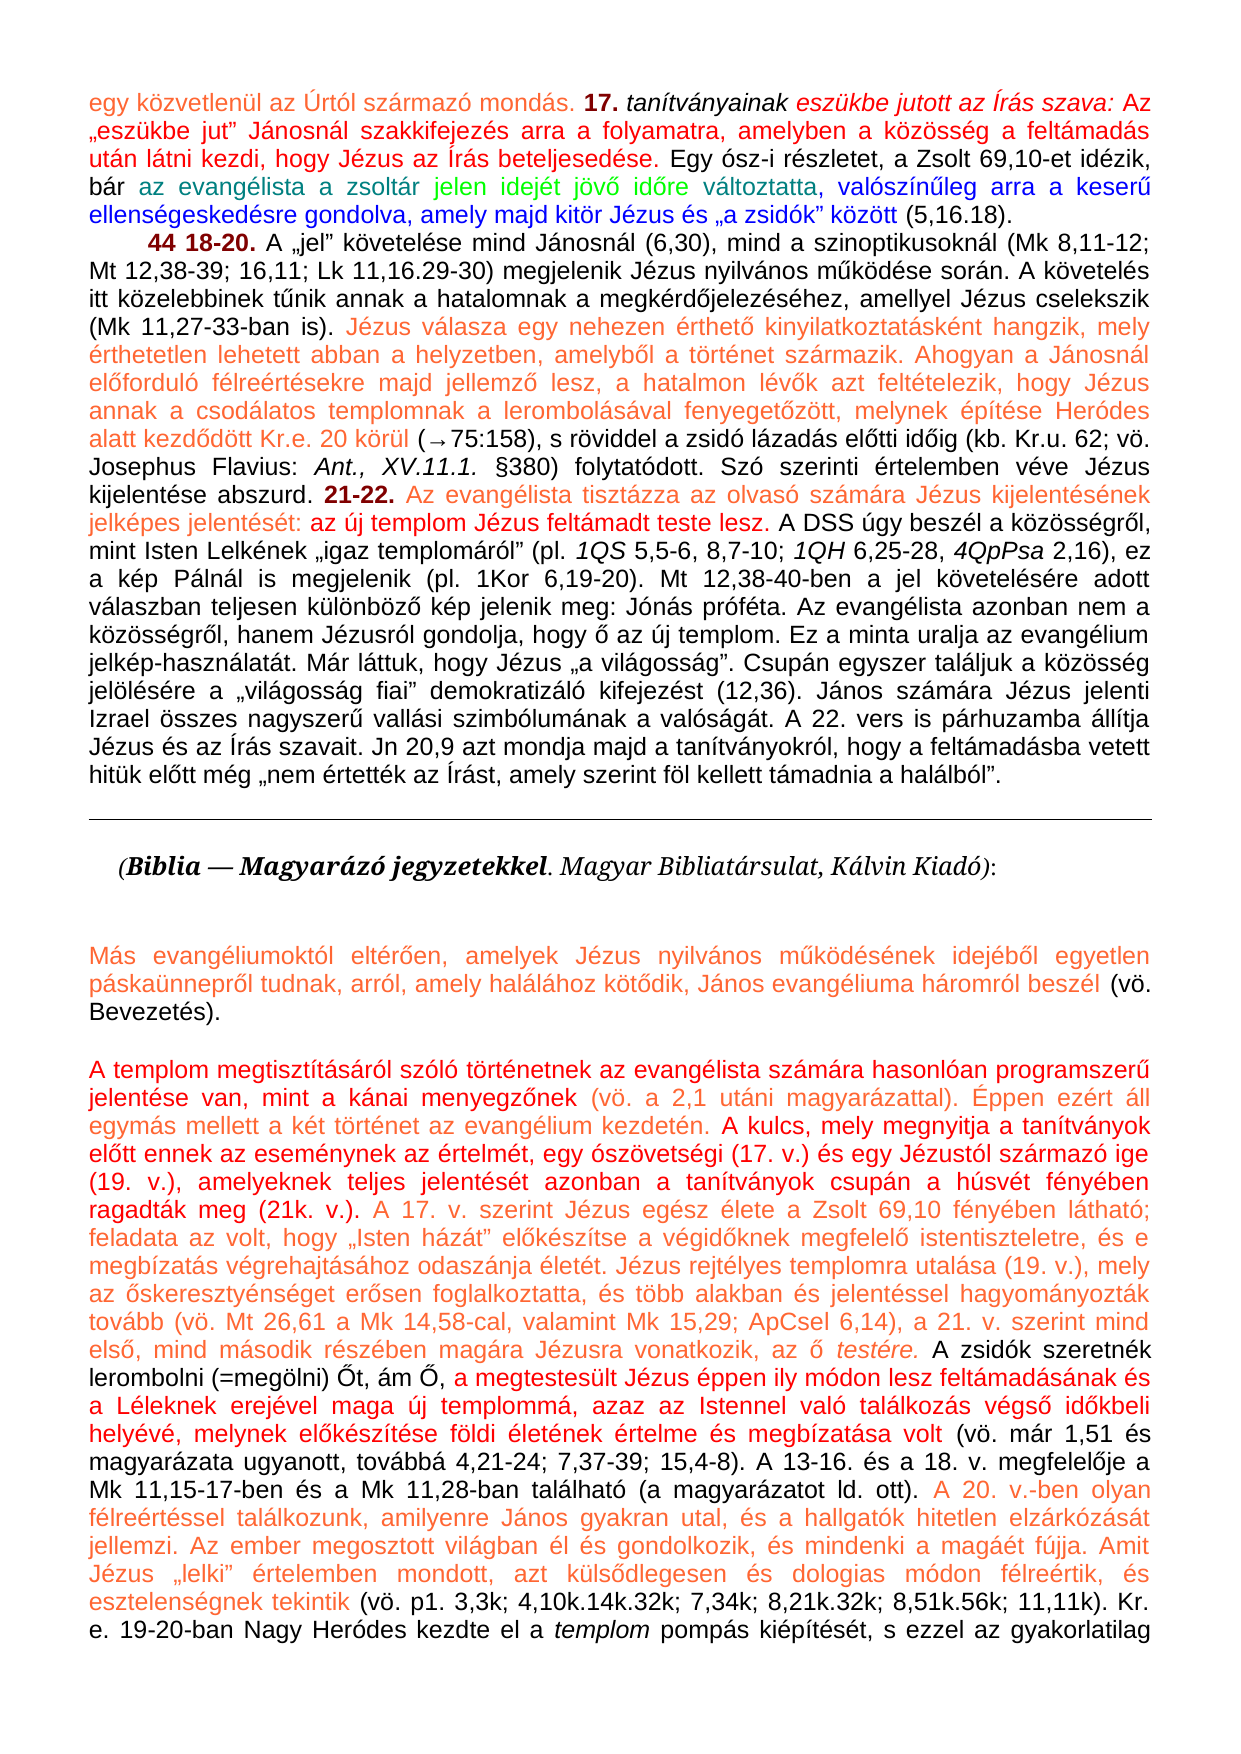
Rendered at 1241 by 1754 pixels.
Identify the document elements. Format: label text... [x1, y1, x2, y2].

text A templom megtisztításáról szóló történetnek az evangélista számára hasonlóan programszerű jelentése van, mint a kánai menyegzőnek (vö. a 2,1 utáni magyarázattal). Éppen ezért áll egymás mellett a két történet az evangélium kezdetén. A kulcs, mely megnyitja a tanítványok előtt ennek az eseménynek az értelmét, egy ószövetségi (17. v.) és egy Jézustól származó ige (19. v.), amelyeknek teljes jelentését azonban a tanítványok csupán a húsvét fényében ragadták meg (21k. v.). A 17. v. szerint Jézus egész élete a Zsolt 69,10 fényében látható; feladata az volt, hogy „Isten házát” előkészítse a végidőknek megfelelő istentiszteletre, és e megbízatás végrehajtásához odaszánja életét. Jézus rejtélyes templomra utalása (19. v.), mely az őskeresztyénséget erősen foglalkoztatta, és több alakban és jelentéssel hagyományozták tovább (vö. Mt 26,61 a Mk 14,58-cal, valamint Mk 15,29; ApCsel 6,14), a 21. v. szerint mind első, mind második részében magára Jézusra vonatkozik, az ő testére. A zsidók szeretnék lerombolni (=megölni) Őt, ám Ő, a megtestesült Jézus éppen ily módon lesz feltámadásának és a Léleknek erejével maga új templommá, azaz az Istennel való találkozás végső időkbeli helyévé, melynek előkészítése földi életének értelme és megbízatása volt (vö. már 1,51 és magyarázata ugyanott, továbbá 4,21-24; 7,37-39; 15,4-8). A 13-16. és a 18. v. megfelelője a Mk 11,15-17-ben és a Mk 11,28-ban található (a magyarázatot ld. ott). A 20. v.-ben olyan félreértéssel találkozunk, amilyenre János gyakran utal, és a hallgatók hitetlen elzárkózását jellemzi. Az ember megosztott világban él és gondolkozik, és mindenki a magáét fújja. Amit Jézus „lelki” értelemben mondott, azt külsődlegesen és dologias módon félreértik, és esztelenségnek tekintik (vö. p1. 3,3k; 4,10k.14k.32k; 7,34k; 8,21k.32k; 8,51k.56k; 11,11k). Kr. e. 19-20-ban Nagy Heródes kezdte el a templom pompás kiépítését, s ezzel az gyakorlatilag [88, 1056, 1152, 1644]
text 44 18-20. A „jel” követelése mind Jánosnál (6,30), mind a szinoptikusoknál (Mk 8,11-12; Mt 12,38-39; 16,11; Lk 11,16.29-30) megjelenik Jézus nyilvános működése során. A követelés itt közelebbinek tűnik annak a hatalomnak a megkérdőjelezéséhez, amellyel Jézus cselekszik (Mk 11,27-33-ban is). Jézus válasza egy nehezen érthető kinyilatkoztatásként hangzik, mely érthetetlen lehetett abban a helyzetben, amelyből a történet származik. Ahogyan a Jánosnál előforduló félreértésekre majd jellemző lesz, a hatalmon lévők azt feltételezik, hogy Jézus annak a csodálatos templomnak a lerombolásával fenyegetőzött, melynek építése Heródes alatt kezdődött Kr.e. 20 körül (→75:158), s röviddel a zsidó lázadás előtti időig (kb. Kr.u. 62; vö. Josephus Flavius: Ant., XV.11.1. §380) folytatódott. Szó szerinti értelemben véve Jézus kijelentése abszurd. 21-22. Az evangélista tisztázza az olvasó számára Jézus kijelentésének jelképes jelentését: az új templom Jézus feltámadt teste lesz. A DSS úgy beszél a közösségről, mint Isten Lelkének „igaz templomáról” (pl. 1QS 5,5-6, 8,7-10; 1QH 6,25-28, 4QpPsa 2,16), ez a kép Pálnál is megjelenik (pl. 1Kor 6,19-20). Mt 12,38-40-ben a jel követelésére adott válaszban teljesen különböző kép jelenik meg: Jónás próféta. Az evangélista azonban nem a közösségről, hanem Jézusról gondolja, hogy ő az új templom. Ez a minta uralja az evangélium jelkép-használatát. Már láttuk, hogy Jézus „a világosság”. Csupán egyszer találjuk a közösség jelölésére a „világosság fiai” demokratizáló kifejezést (12,36). János számára Jézus jelenti Izrael összes nagyszerű vallási szimbólumának a valóságát. A 22. vers is párhuzamba állítja Jézus és az Írás szavait. Jn 20,9 azt mondja majd a tanítványokról, hogy a feltámadásba vetett hitük előtt még „nem értették az Írást, amely szerint föl kellett támadnia a halálból”. [88, 229, 1152, 789]
text egy közvetlenül az Úrtól származó mondás. 17. tanítványainak eszükbe jutott az Írás szava: Az „eszükbe jut” Jánosnál szakkifejezés arra a folyamatra, amelyben a közösség a feltámadás után látni kezdi, hogy Jézus az Írás beteljesedése. Egy ósz‑i részletet, a Zsolt 69,10-et idézik, bár az evangélista a zsoltár jelen idejét jövő időre változtatta, valószínűleg arra a keserű ellenségeskedésre gondolva, amely majd kitör Jézus és „a zsidók” között (5,16.18). [88, 88, 1152, 229]
text Más evangéliumoktól eltérően, amelyek Jézus nyilvános működésének idejéből egyetlen páskaünnepről tudnak, arról, amely halálához kötődik, János evangéliuma háromról beszél (vö. Bevezetés). [88, 942, 1152, 1026]
text (Biblia — Magyarázó jegyzetekkel. Magyar Bibliatársulat, Kálvin Kiadó): [88, 820, 1152, 912]
